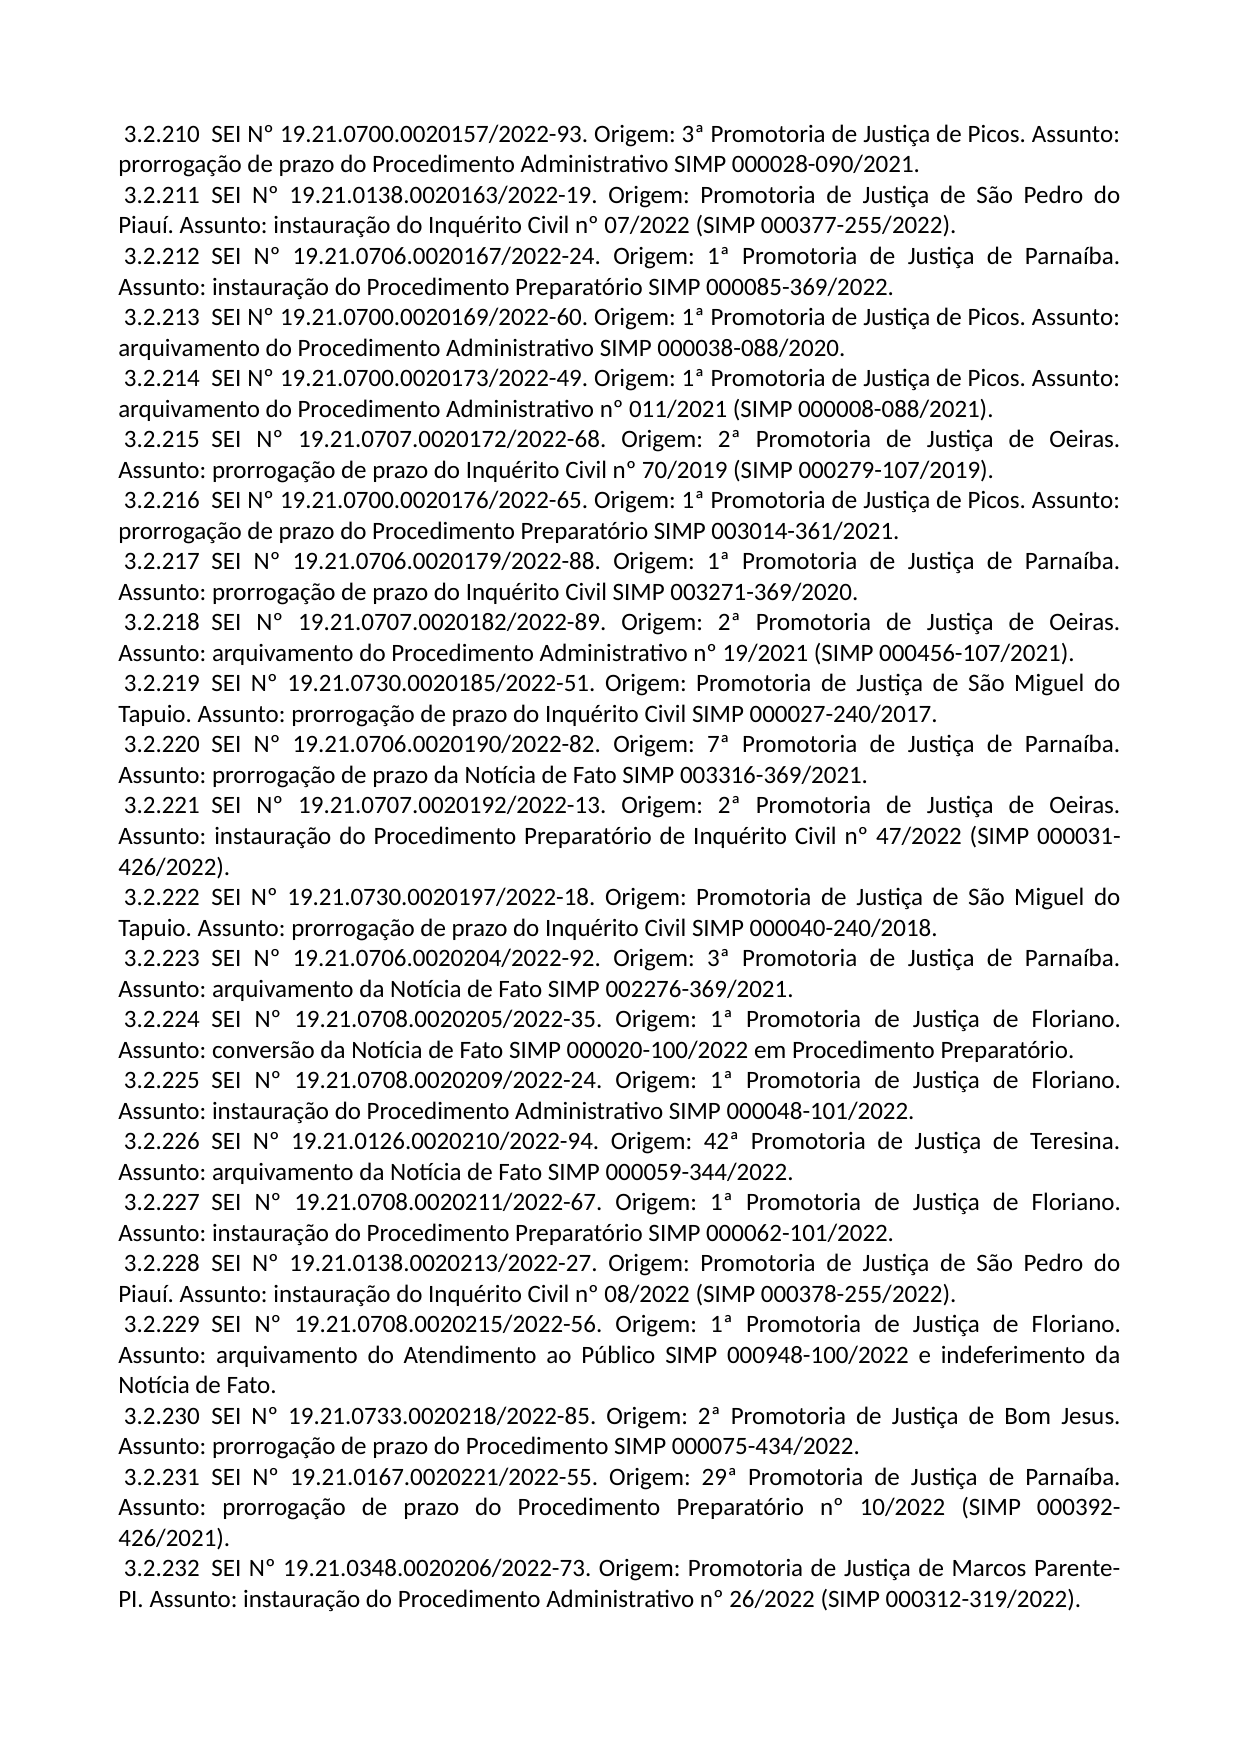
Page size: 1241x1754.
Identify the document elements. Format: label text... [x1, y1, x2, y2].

list SEI Nº 19.21.0706.0020167/2022-24. Origem: 1ª Promotoria de Justiça de Parnaíba. Assunto: instauração do Procedimento Preparatório SIMP 000085-369/2022. [118, 240, 1122, 301]
list SEI Nº 19.21.0707.0020182/2022-89. Origem: 2ª Promotoria de Justiça de Oeiras. Assunto: arquivamento do Procedimento Administrativo nº 19/2021 (SIMP 000456-107/2021). [118, 606, 1122, 667]
list SEI Nº 19.21.0700.0020157/2022-93. Origem: 3ª Promotoria de Justiça de Picos. Assunto: prorrogação de prazo do Procedimento Administrativo SIMP 000028-090/2021. [118, 118, 1122, 179]
list SEI Nº 19.21.0700.0020169/2022-60. Origem: 1ª Promotoria de Justiça de Picos. Assunto: arquivamento do Procedimento Administrativo SIMP 000038-088/2020. [118, 301, 1122, 362]
list SEI Nº 19.21.0730.0020197/2022-18. Origem: Promotoria de Justiça de São Miguel do Tapuio. Assunto: prorrogação de prazo do Inquérito Civil SIMP 000040-240/2018. [118, 881, 1122, 942]
list SEI Nº 19.21.0167.0020221/2022-55. Origem: 29ª Promotoria de Justiça de Parnaíba. Assunto: prorrogação de prazo do Procedimento Preparatório nº 10/2022 (SIMP 000392-426/2021). [118, 1461, 1122, 1553]
list SEI Nº 19.21.0126.0020210/2022-94. Origem: 42ª Promotoria de Justiça de Teresina. Assunto: arquivamento da Notícia de Fato SIMP 000059-344/2022. [118, 1125, 1122, 1186]
list SEI Nº 19.21.0707.0020192/2022-13. Origem: 2ª Promotoria de Justiça de Oeiras. Assunto: instauração do Procedimento Preparatório de Inquérito Civil nº 47/2022 (SIMP 000031-426/2022). [118, 789, 1122, 881]
list SEI Nº 19.21.0708.0020211/2022-67. Origem: 1ª Promotoria de Justiça de Floriano. Assunto: instauração do Procedimento Preparatório SIMP 000062-101/2022. [118, 1186, 1122, 1247]
list SEI Nº 19.21.0706.0020204/2022-92. Origem: 3ª Promotoria de Justiça de Parnaíba. Assunto: arquivamento da Notícia de Fato SIMP 002276-369/2021. [118, 942, 1122, 1003]
list SEI Nº 19.21.0708.0020215/2022-56. Origem: 1ª Promotoria de Justiça de Floriano. Assunto: arquivamento do Atendimento ao Público SIMP 000948-100/2022 e indeferimento da Notícia de Fato. [118, 1308, 1122, 1400]
list SEI Nº 19.21.0700.0020176/2022-65. Origem: 1ª Promotoria de Justiça de Picos. Assunto: prorrogação de prazo do Procedimento Preparatório SIMP 003014-361/2021. [118, 484, 1122, 545]
list SEI Nº 19.21.0138.0020213/2022-27. Origem: Promotoria de Justiça de São Pedro do Piauí. Assunto: instauração do Inquérito Civil nº 08/2022 (SIMP 000378-255/2022). [118, 1247, 1122, 1308]
list SEI Nº 19.21.0708.0020209/2022-24. Origem: 1ª Promotoria de Justiça de Floriano. Assunto: instauração do Procedimento Administrativo SIMP 000048-101/2022. [118, 1064, 1122, 1125]
list SEI Nº 19.21.0730.0020185/2022-51. Origem: Promotoria de Justiça de São Miguel do Tapuio. Assunto: prorrogação de prazo do Inquérito Civil SIMP 000027-240/2017. [118, 667, 1122, 728]
list SEI Nº 19.21.0138.0020163/2022-19. Origem: Promotoria de Justiça de São Pedro do Piauí. Assunto: instauração do Inquérito Civil nº 07/2022 (SIMP 000377-255/2022). [118, 179, 1122, 240]
list SEI Nº 19.21.0706.0020190/2022-82. Origem: 7ª Promotoria de Justiça de Parnaíba. Assunto: prorrogação de prazo da Notícia de Fato SIMP 003316-369/2021. [118, 728, 1122, 789]
list SEI Nº 19.21.0348.0020206/2022-73. Origem: Promotoria de Justiça de Marcos Parente-PI. Assunto: instauração do Procedimento Administrativo nº 26/2022 (SIMP 000312-319/2022). [118, 1553, 1122, 1614]
list SEI Nº 19.21.0707.0020172/2022-68. Origem: 2ª Promotoria de Justiça de Oeiras. Assunto: prorrogação de prazo do Inquérito Civil nº 70/2019 (SIMP 000279-107/2019). [118, 423, 1122, 484]
list SEI Nº 19.21.0706.0020179/2022-88. Origem: 1ª Promotoria de Justiça de Parnaíba. Assunto: prorrogação de prazo do Inquérito Civil SIMP 003271-369/2020. [118, 545, 1122, 606]
list SEI Nº 19.21.0708.0020205/2022-35. Origem: 1ª Promotoria de Justiça de Floriano. Assunto: conversão da Notícia de Fato SIMP 000020-100/2022 em Procedimento Preparatório. [118, 1003, 1122, 1064]
list SEI Nº 19.21.0700.0020173/2022-49. Origem: 1ª Promotoria de Justiça de Picos. Assunto: arquivamento do Procedimento Administrativo nº 011/2021 (SIMP 000008-088/2021). [118, 362, 1122, 423]
list SEI Nº 19.21.0733.0020218/2022-85. Origem: 2ª Promotoria de Justiça de Bom Jesus. Assunto: prorrogação de prazo do Procedimento SIMP 000075-434/2022. [118, 1400, 1122, 1461]
